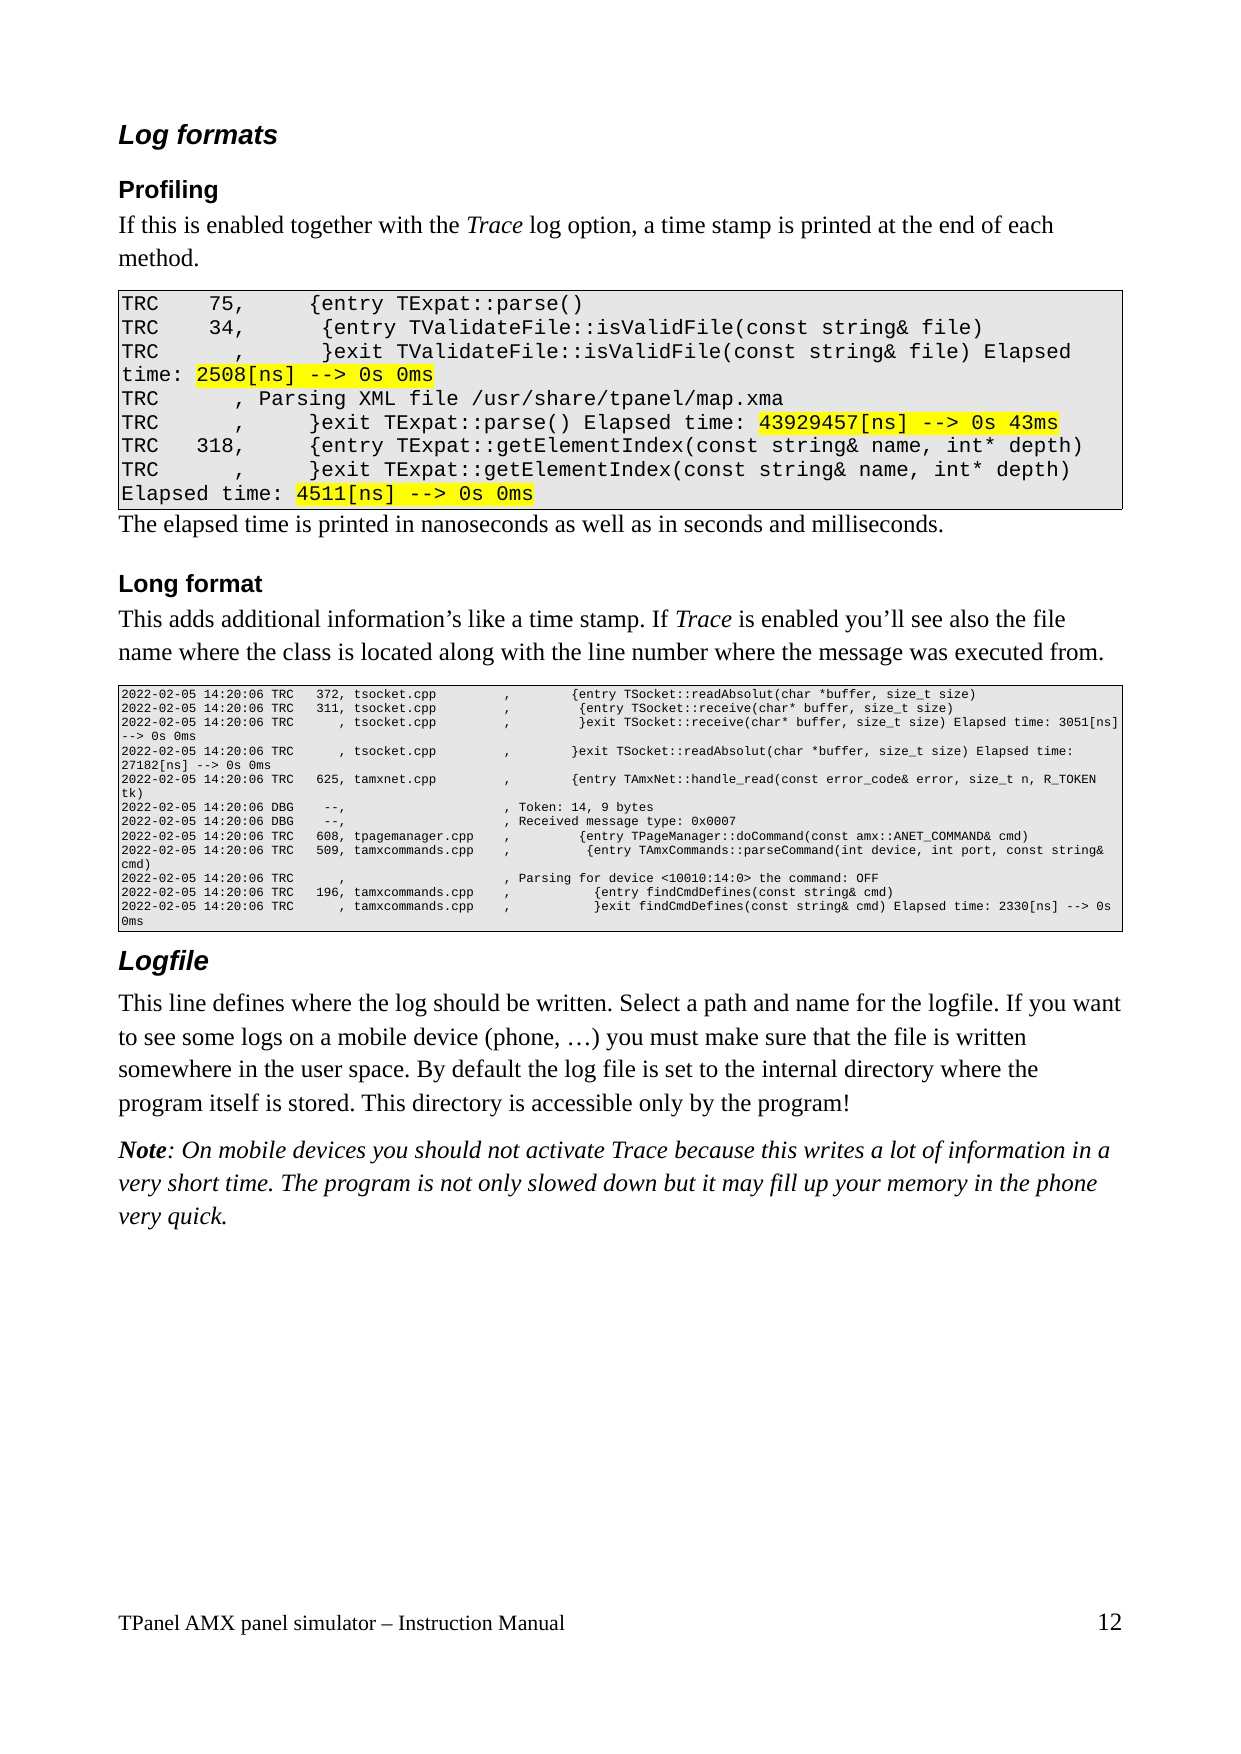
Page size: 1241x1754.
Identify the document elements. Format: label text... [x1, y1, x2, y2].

subtitle Long format [118, 569, 1122, 598]
text TRC , }exit TExpat::parse() Elapsed time: 43929457[ns] --> 0s 43ms [119, 409, 1122, 432]
text TRC , }exit TExpat::getElementIndex(const string& name, int* depth) Elapsed time: 4511[ns] --> 0s 0ms [119, 456, 1122, 509]
text 2022-02-05 14:20:06 DBG --, , Token: 14, 9 bytes [119, 798, 1122, 812]
text 2022-02-05 14:20:06 TRC , tsocket.cpp , }exit TSocket::receive(char* buffer, size_t size) Elapsed time: 3051[ns] --> 0s 0ms [119, 713, 1122, 741]
text 2022-02-05 14:20:06 TRC 311, tsocket.cpp , {entry TSocket::receive(char* buffer, size_t size) [119, 699, 1122, 713]
text 2022-02-05 14:20:06 TRC 196, tamxcommands.cpp , {entry findCmdDefines(const string& cmd) [119, 883, 1122, 897]
text This adds additional information’s like a time stamp. If Trace is enabled you’ll see also the file name where the class is located along with the line number where the message was executed from. [118, 604, 1122, 666]
text This line defines where the log should be written. Select a path and name for the logfile. If you want to see some logs on a mobile device (phone, …) you must make sure that the file is written somewhere in the user space. By default the log file is set to the internal directory where the program itself is stored. This directory is accessible only by the program! [118, 988, 1122, 1116]
text If this is enabled together with the Trace log option, a time stamp is printed at the end of each method. [118, 210, 1122, 272]
text TRC , }exit TValidateFile::isValidFile(const string& file) Elapsed time: 2508[ns] --> 0s 0ms [119, 338, 1122, 385]
text 2022-02-05 14:20:06 TRC , , Parsing for device <10010:14:0> the command: OFF [119, 869, 1122, 883]
text TRC 318, {entry TExpat::getElementIndex(const string& name, int* depth) [119, 432, 1122, 456]
text 2022-02-05 14:20:06 TRC 625, tamxnet.cpp , {entry TAmxNet::handle_read(const error_code& error, size_t n, R_TOKEN tk) [119, 770, 1122, 798]
subtitle Logfile [118, 944, 1122, 976]
text 2022-02-05 14:20:06 TRC , tamxcommands.cpp , }exit findCmdDefines(const string& cmd) Elapsed time: 2330[ns] --> 0s 0ms [119, 897, 1122, 931]
text TRC 34, {entry TValidateFile::isValidFile(const string& file) [119, 314, 1122, 338]
text 2022-02-05 14:20:06 TRC 372, tsocket.cpp , {entry TSocket::readAbsolut(char *buffer, size_t size) [119, 686, 1122, 699]
text Note: On mobile devices you should not activate Trace because this writes a lot of information in a very short time. The program is not only slowed down but it may fill up your memory in the phone very quick. [118, 1135, 1122, 1230]
text 2022-02-05 14:20:06 TRC 608, tpagemanager.cpp , {entry TPageManager::doCommand(const amx::ANET_COMMAND& cmd) [119, 826, 1122, 841]
text 2022-02-05 14:20:06 DBG --, , Received message type: 0x0007 [119, 812, 1122, 826]
text TRC 75, {entry TExpat::parse() [119, 291, 1122, 314]
text The elapsed time is printed in nanoseconds as well as in seconds and milliseconds. [118, 510, 1122, 538]
text TRC , Parsing XML file /usr/share/tpanel/map.xma [119, 385, 1122, 409]
subtitle Profiling [118, 175, 1122, 203]
text 2022-02-05 14:20:06 TRC 509, tamxcommands.cpp , {entry TAmxCommands::parseCommand(int device, int port, const string& cmd) [119, 841, 1122, 869]
text 2022-02-05 14:20:06 TRC , tsocket.cpp , }exit TSocket::readAbsolut(char *buffer, size_t size) Elapsed time: 27182[ns] --> 0s 0ms [119, 741, 1122, 770]
subtitle Log formats [118, 118, 1122, 150]
